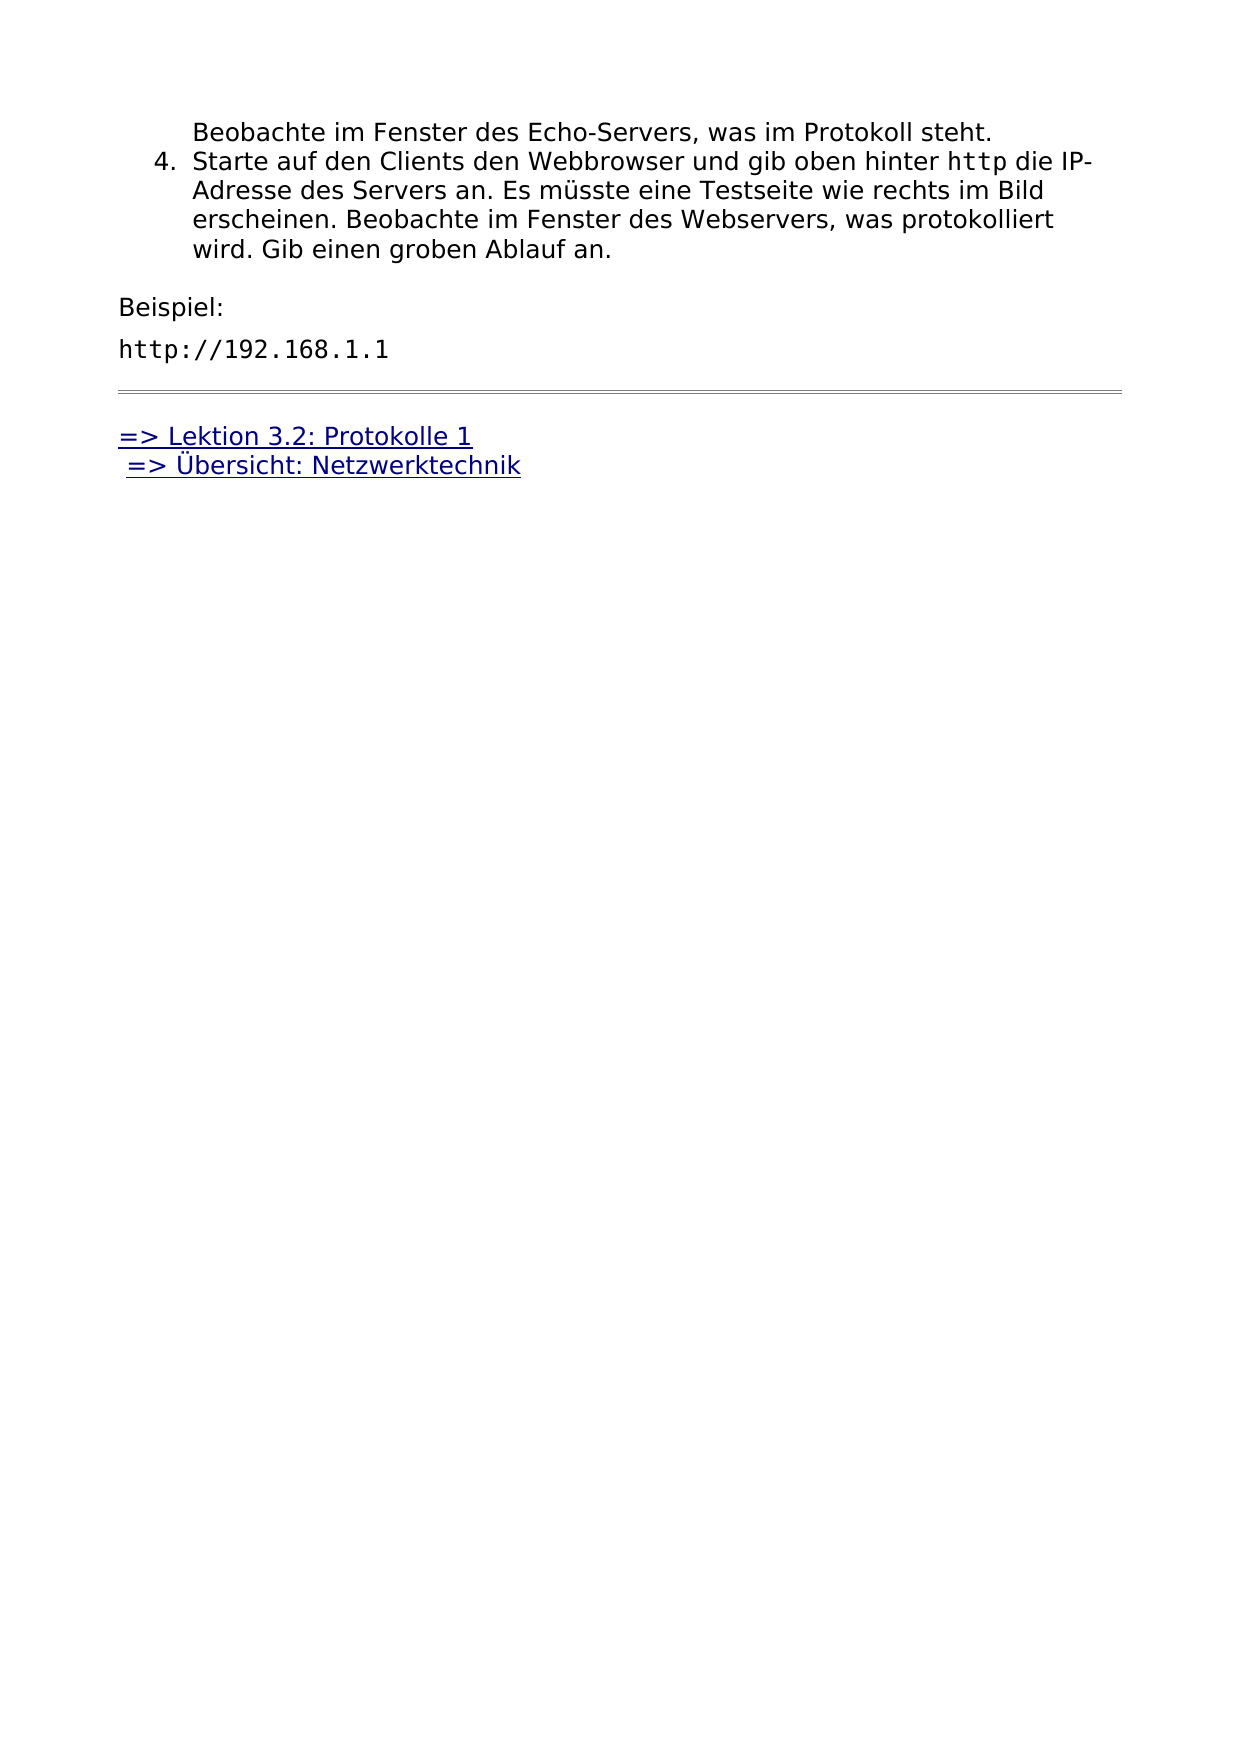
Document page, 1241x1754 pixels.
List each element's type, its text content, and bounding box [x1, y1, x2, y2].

text Beispiel: [118, 293, 1122, 323]
text => Lektion 3.2: Protokolle 1 => Übersicht: Netzwerktechnik [118, 422, 1122, 481]
list Starte auf den Clients den Webbrowser und gib oben hinter http die IP-Adresse des Servers an. Es müsste eine Testseite wie rechts im Bild erscheinen. Beobachte im Fenster des Webservers, was protokolliert wird. Gib einen groben Ablauf an. [177, 147, 1122, 264]
text http://192.168.1.1 [118, 335, 1122, 364]
list Beobachte im Fenster des Echo-Servers, was im Protokoll steht. [177, 118, 1122, 147]
